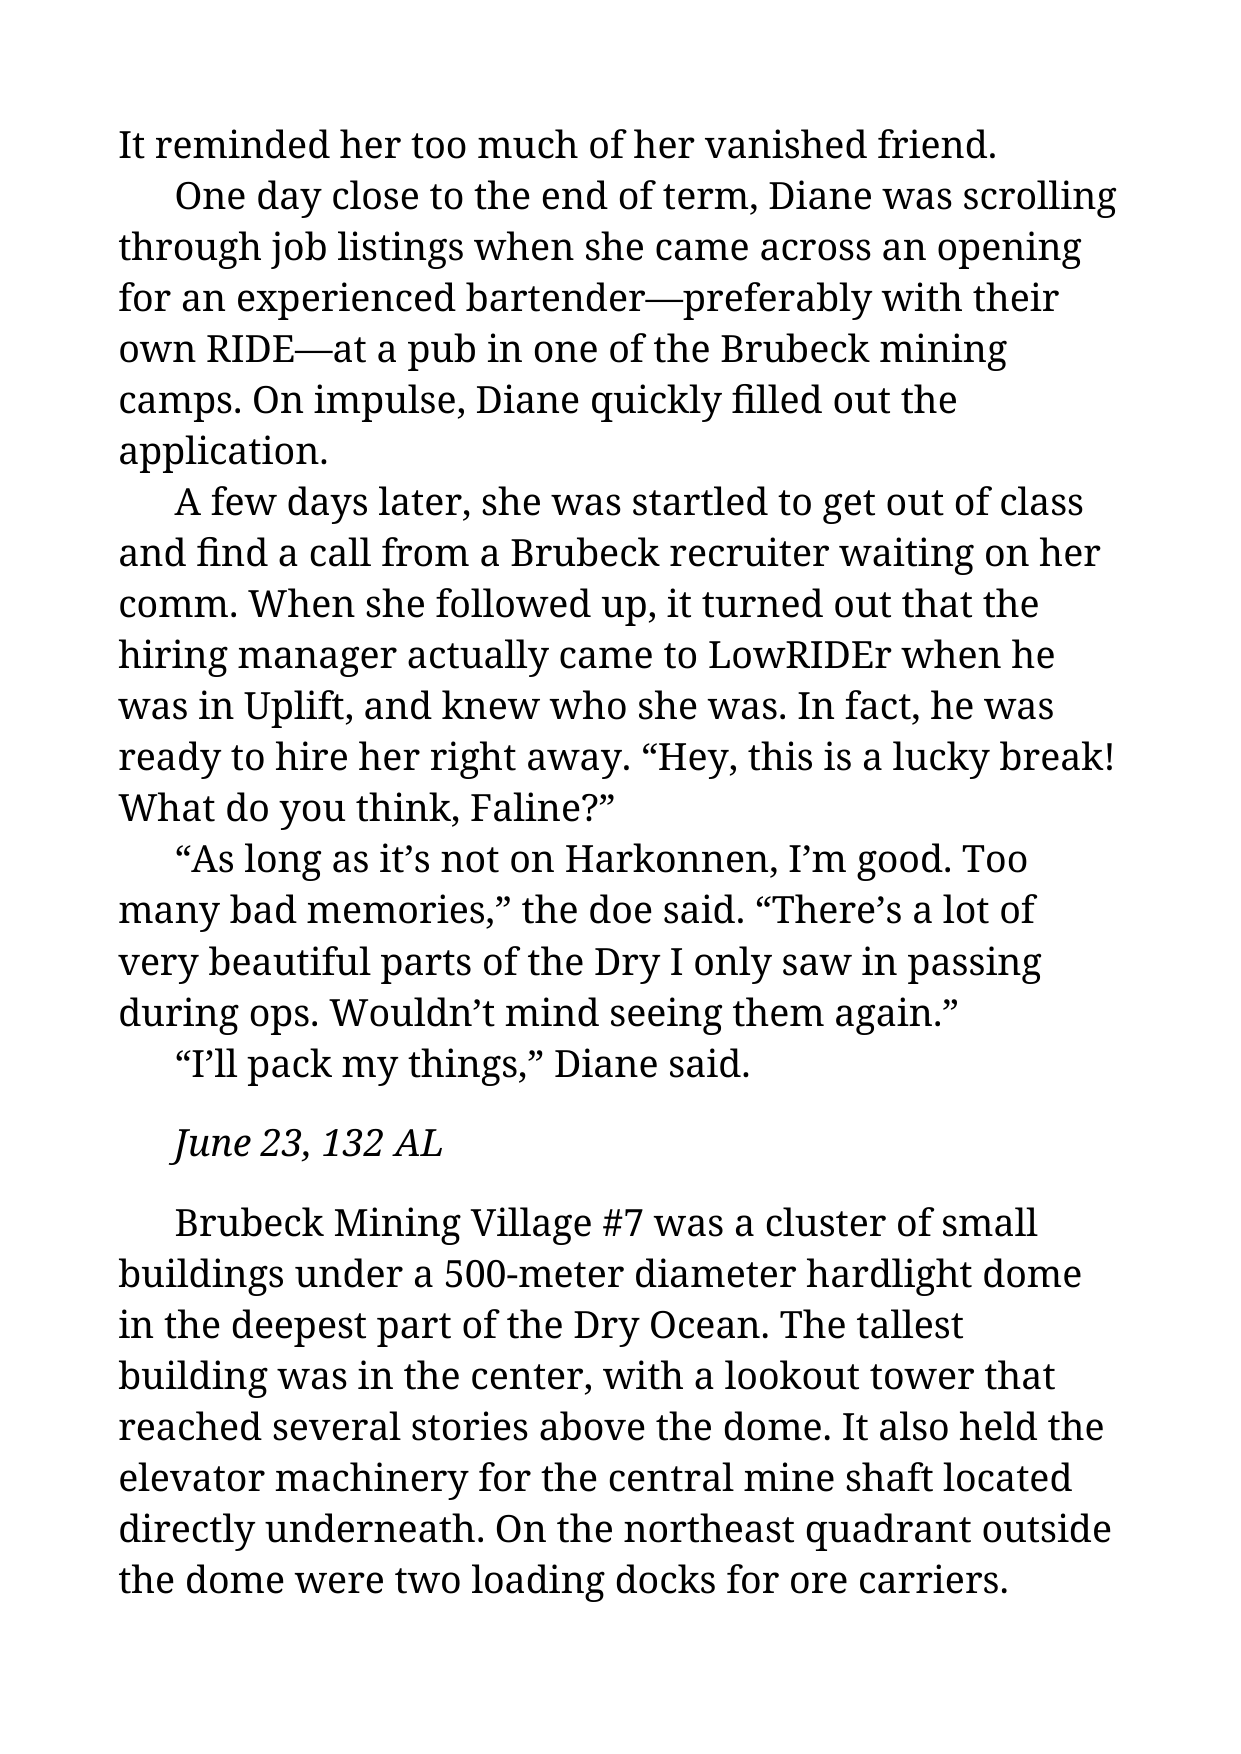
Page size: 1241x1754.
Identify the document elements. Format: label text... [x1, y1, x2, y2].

text “As long as it’s not on Harkonnen, I’m good. Too many bad memories,” the doe said. “There’s a lot of very beautiful parts of the Dry I only saw in passing during ops. Wouldn’t mind seeing them again.” [118, 833, 1122, 1037]
text Brubeck Mining Village #7 was a cluster of small buildings under a 500-meter diameter hardlight dome in the deepest part of the Dry Ocean. The tallest building was in the center, with a lookout tower that reached several stories above the dome. It also held the elevator machinery for the central mine shaft located directly underneath. On the northeast quadrant outside the dome were two loading docks for ore carriers. [118, 1196, 1122, 1605]
text One day close to the end of term, Diane was scrolling through job listings when she came across an opening for an experienced bartender—preferably with their own RIDE—at a pub in one of the Brubeck mining camps. On impulse, Diane quickly filled out the application. [118, 169, 1122, 475]
text “I’ll pack my things,” Diane said. [118, 1037, 1122, 1088]
text June 23, 132 AL [118, 1117, 1122, 1168]
text A few days later, she was startled to get out of class and find a call from a Brubeck recruiter waiting on her comm. When she followed up, it turned out that the hiring manager actually came to LowRIDEr when he was in Uplift, and knew who she was. In fact, he was ready to hire her right away. “Hey, this is a lucky break! What do you think, Faline?” [118, 475, 1122, 833]
text It reminded her too much of her vanished friend. [118, 118, 1122, 169]
